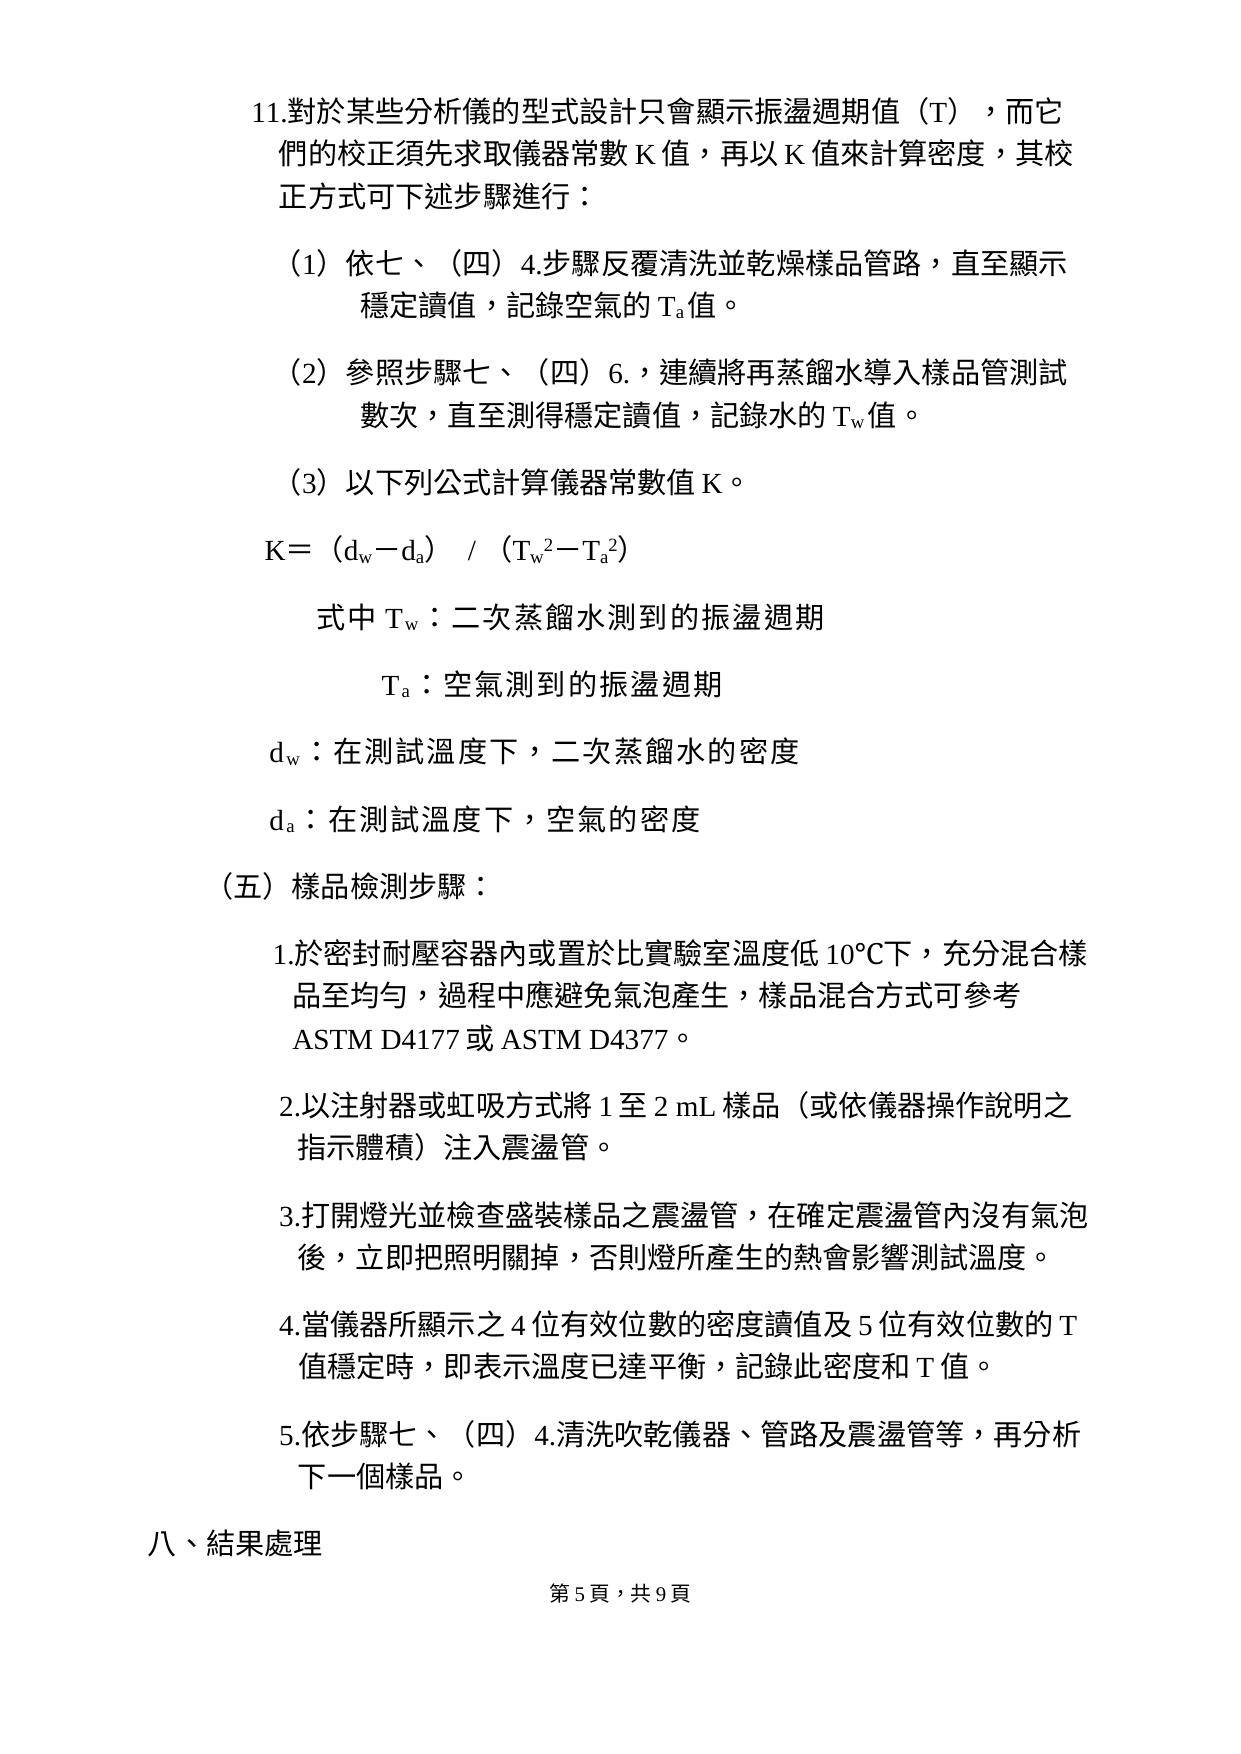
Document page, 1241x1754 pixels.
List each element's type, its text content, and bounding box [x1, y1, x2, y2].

text （2）參照步驟七、（四）6.，連續將再蒸餾水導入樣品管測試數次，直至測得穩定讀值，記錄水的Tw值。 [273, 350, 1092, 435]
text dw：在測試溫度下，二次蒸餾水的密度 [148, 729, 1092, 771]
text （1）依七、（四）4.步驟反覆清洗並乾燥樣品管路，直至顯示穩定讀值，記錄空氣的Ta值。 [273, 241, 1092, 325]
text （五）樣品檢測步驟： [204, 863, 1092, 906]
text 5.依步驟七、（四）4.清洗吹乾儀器、管路及震盪管等，再分析下一個樣品。 [279, 1411, 1092, 1496]
text 3.打開燈光並檢查盛裝樣品之震盪管，在確定震盪管內沒有氣泡後，立即把照明關掉，否則燈所產生的熱會影響測試溫度。 [279, 1192, 1092, 1277]
text Ta：空氣測到的振盪週期 [148, 662, 1092, 704]
text 4.當儀器所顯示之4位有效位數的密度讀值及5位有效位數的T值穩定時，即表示溫度已達平衡，記錄此密度和T值。 [279, 1302, 1092, 1386]
text 11.對於某些分析儀的型式設計只會顯示振盪週期值（T），而它們的校正須先求取儀器常數K值，再以K值來計算密度，其校正方式可下述步驟進行： [251, 89, 1092, 216]
text 式中Tw：二次蒸餾水測到的振盪週期 [148, 594, 1092, 637]
text K＝（dw－da） / （Tw2－Ta2） [148, 527, 1092, 569]
text 2.以注射器或虹吸方式將1至2 mL樣品（或依儀器操作說明之指示體積）注入震盪管。 [279, 1083, 1092, 1167]
subtitle 八、結果處理 [148, 1521, 1092, 1563]
text （3）以下列公式計算儀器常數值K。 [273, 460, 1092, 502]
text da：在測試溫度下，空氣的密度 [148, 796, 1092, 838]
text 1.於密封耐壓容器內或置於比實驗室溫度低10℃下，充分混合樣品至均勻，過程中應避免氣泡產生，樣品混合方式可參考ASTM D4177或ASTM D4377。 [272, 931, 1092, 1058]
